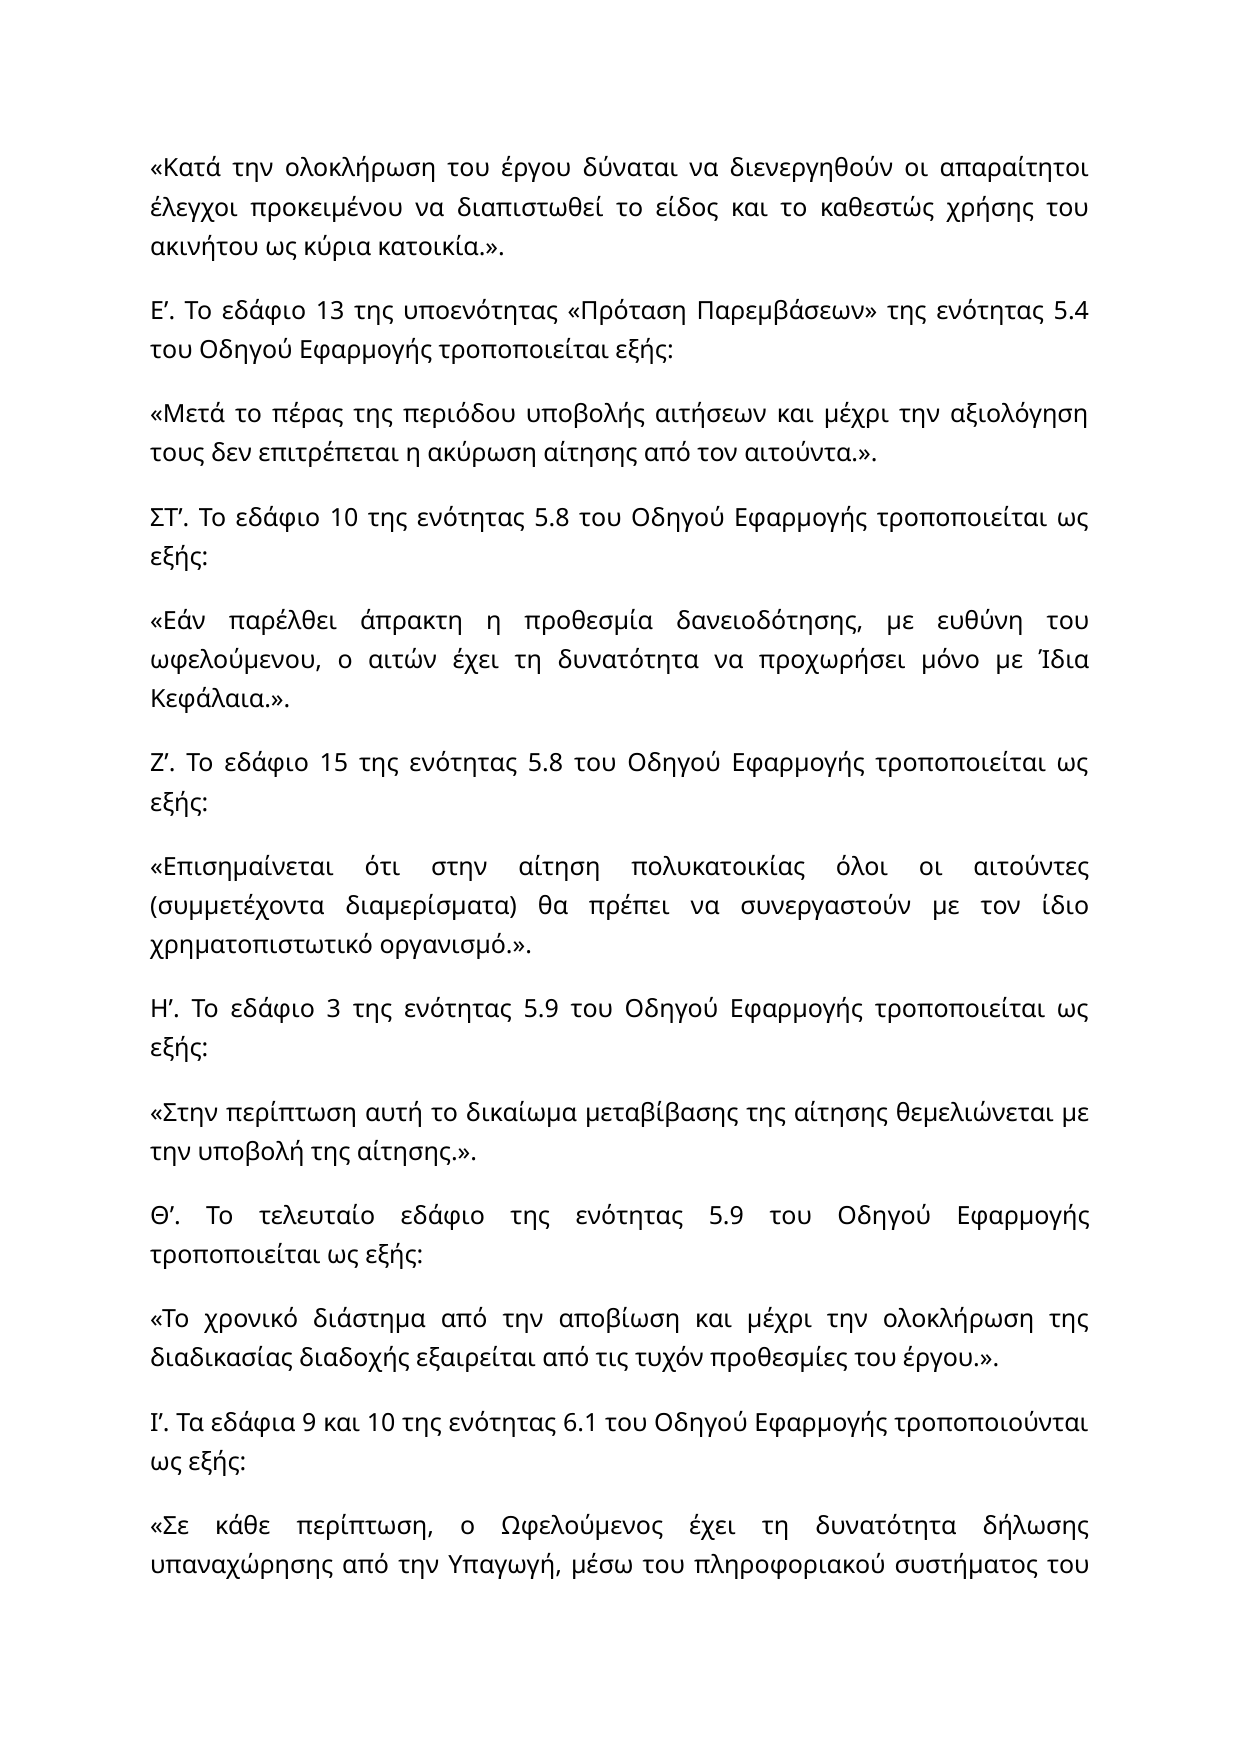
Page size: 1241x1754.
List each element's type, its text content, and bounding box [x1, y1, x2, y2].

text «Το χρονικό διάστημα από την αποβίωση και μέχρι την ολοκλήρωση της διαδικασίας διαδοχής εξαιρείται από τις τυχόν προθεσμίες του έργου.». [150, 1301, 1090, 1374]
text «Επισημαίνεται ότι στην αίτηση πολυκατοικίας όλοι οι αιτούντες (συμμετέχοντα διαμερίσματα) θα πρέπει να συνεργαστούν με τον ίδιο χρηματοπιστωτικό οργανισμό.». [150, 848, 1090, 961]
text Θ’. Το τελευταίο εδάφιο της ενότητας 5.9 του Οδηγού Εφαρμογής τροποποιείται ως εξής: [150, 1197, 1090, 1271]
text «Εάν παρέλθει άπρακτη η προθεσμία δανειοδότησης, με ευθύνη του ωφελούμενου, ο αιτών έχει τη δυνατότητα να προχωρήσει μόνο με Ίδια Κεφάλαια.». [150, 602, 1090, 715]
text Η’. Το εδάφιο 3 της ενότητας 5.9 του Οδηγού Εφαρμογής τροποποιείται ως εξής: [150, 991, 1090, 1064]
text «Στην περίπτωση αυτή το δικαίωμα μεταβίβασης της αίτησης θεμελιώνεται με την υποβολή της αίτησης.». [150, 1094, 1090, 1167]
text «Σε κάθε περίπτωση, ο Ωφελούμενος έχει τη δυνατότητα δήλωσης υπαναχώρησης από την Υπαγωγή, μέσω του πληροφοριακού συστήματος του [150, 1507, 1090, 1581]
text «Μετά το πέρας της περιόδου υποβολής αιτήσεων και μέχρι την αξιολόγηση τους δεν επιτρέπεται η ακύρωση αίτησης από τον αιτούντα.». [150, 396, 1090, 469]
text Ι’. Τα εδάφια 9 και 10 της ενότητας 6.1 του Οδηγού Εφαρμογής τροποποιούνται ως εξής: [150, 1404, 1090, 1477]
text Ε’. Το εδάφιο 13 της υποενότητας «Πρόταση Παρεμβάσεων» της ενότητας 5.4 του Οδηγού Εφαρμογής τροποποιείται εξής: [150, 292, 1090, 366]
text ΣΤ’. Το εδάφιο 10 της ενότητας 5.8 του Οδηγού Εφαρμογής τροποποιείται ως εξής: [150, 499, 1090, 572]
text Ζ’. Το εδάφιο 15 της ενότητας 5.8 του Οδηγού Εφαρμογής τροποποιείται ως εξής: [150, 745, 1090, 818]
text «Κατά την ολοκλήρωση του έργου δύναται να διενεργηθούν οι απαραίτητοι έλεγχοι προκειμένου να διαπιστωθεί το είδος και το καθεστώς χρήσης του ακινήτου ως κύρια κατοικία.». [150, 150, 1090, 262]
